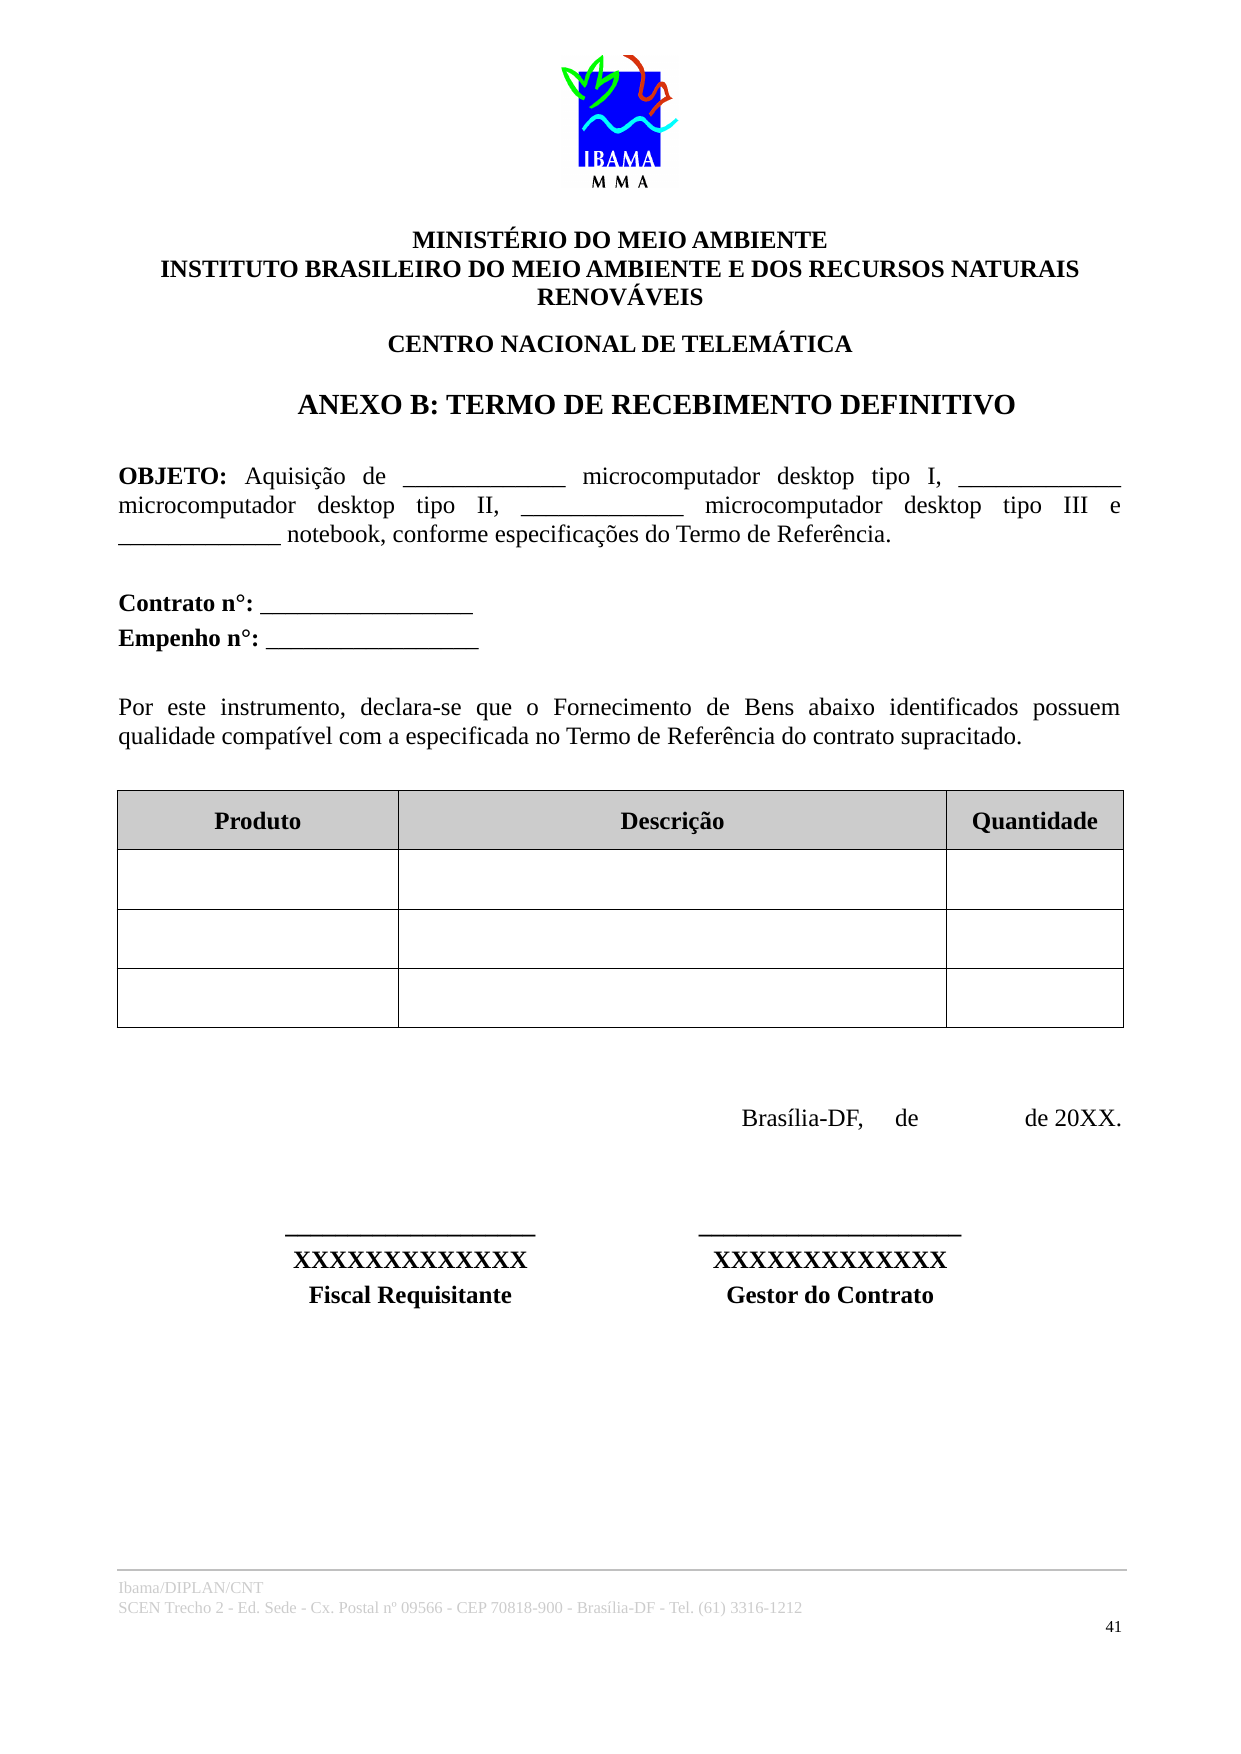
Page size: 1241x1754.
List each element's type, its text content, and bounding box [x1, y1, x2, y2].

table_cell [947, 850, 1123, 908]
table_cell [118, 850, 398, 908]
table_header _____________________ XXXXXXXXXXXXX Gestor do Contrato [620, 1170, 1040, 1314]
table_header ____________________ XXXXXXXXXXXXX Fiscal Requisitante [200, 1170, 620, 1314]
subtitle ANEXO B: TERMO DE RECEBIMENTO DEFINITIVO [154, 387, 1122, 421]
table_cell [947, 910, 1123, 967]
table_header Quantidade [947, 791, 1123, 849]
text Brasília-DF, de de 20XX. [118, 1103, 1122, 1132]
text Empenho n°: _________________ [118, 623, 1122, 652]
table_header Produto [118, 791, 398, 849]
table_header Descrição [399, 791, 946, 849]
table_cell [118, 910, 398, 967]
text Por este instrumento, declara-se que o Fornecimento de Bens abaixo identificados possuem qualidade compatível com a especificada no Termo de Referência do contrato supracitado. [118, 692, 1122, 750]
picture [561, 55, 679, 188]
table_cell [947, 969, 1123, 1027]
table_cell [399, 850, 946, 908]
table_cell [399, 969, 946, 1027]
text Contrato n°: _________________ [118, 588, 1122, 617]
text OBJETO: Aquisição de _____________ microcomputador desktop tipo I, _____________ microcomputador desktop tipo II, _____________ microcomputador desktop tipo III e _____________ notebook, conforme especificações do Termo de Referência. [118, 461, 1122, 547]
table_cell [399, 910, 946, 967]
table_cell [118, 969, 398, 1027]
